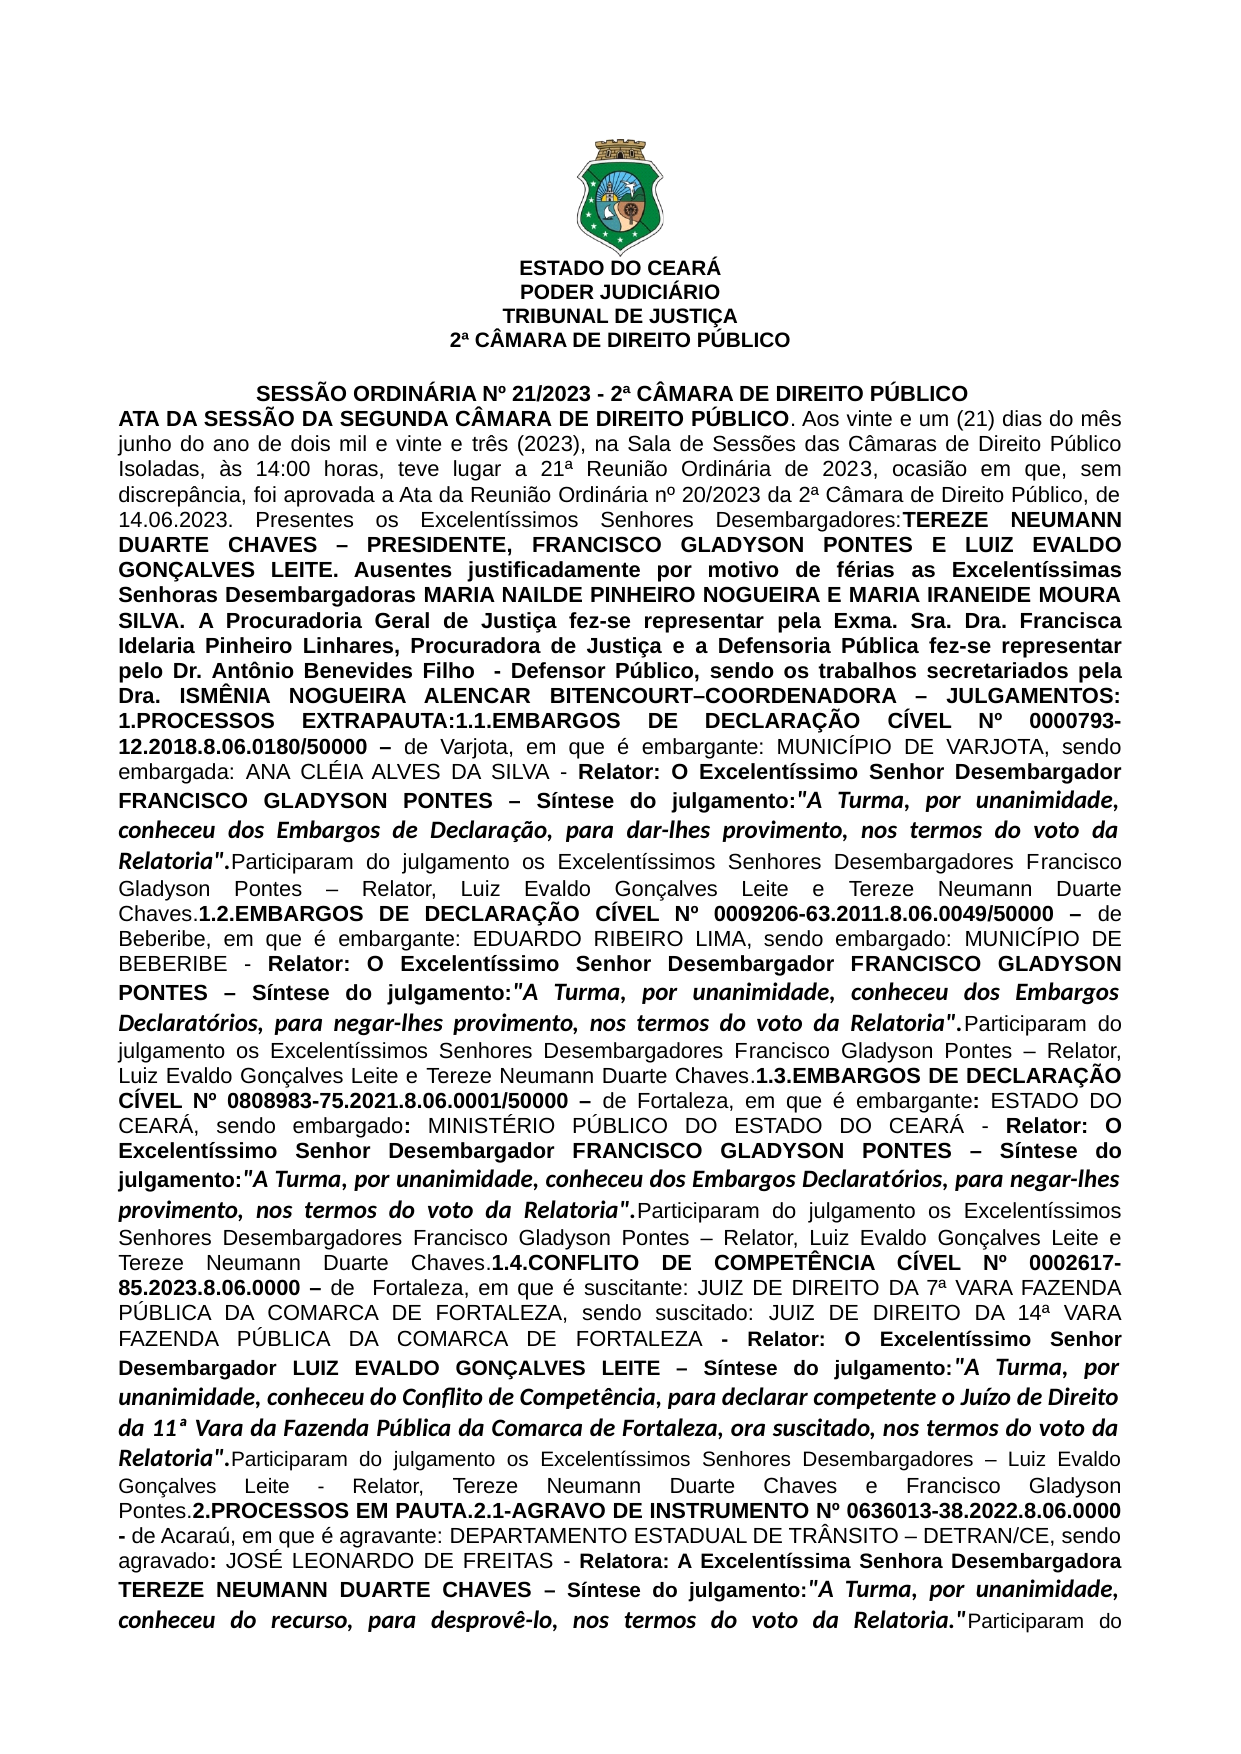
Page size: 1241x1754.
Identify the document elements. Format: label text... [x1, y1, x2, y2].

text 2ª CÂMARA DE DIREITO PÚBLICO [118, 328, 1122, 352]
text TRIBUNAL DE JUSTIÇA [118, 304, 1122, 328]
text SESSÃO ORDINÁRIA Nº 21/2023 - 2ª CÂMARA DE DIREITO PÚBLICO [118, 381, 1106, 406]
text ATA DA SESSÃO DA SEGUNDA CÂMARA DE DIREITO PÚBLICO. Aos vinte e um (21) dias do mês junho do ano de dois mil e vinte e três (2023), na Sala de Sessões das Câmaras de Direito Público Isoladas, às 14:00 horas, teve lugar a 21ª Reunião Ordinária de 2023, ocasião em que, sem discrepância, foi aprovada a Ata da Reunião Ordinária nº 20/2023 da 2ª Câmara de Direito Público, de 14.06.2023. Presentes os Excelentíssimos Senhores Desembargadores:TEREZE NEUMANN DUARTE CHAVES – PRESIDENTE, FRANCISCO GLADYSON PONTES E LUIZ EVALDO GONÇALVES LEITE. Ausentes justificadamente por motivo de férias as Excelentíssimas Senhoras Desembargadoras MARIA NAILDE PINHEIRO NOGUEIRA E MARIA IRANEIDE MOURA SILVA. A Procuradoria Geral de Justiça fez-se representar pela Exma. Sra. Dra. Francisca Idelaria Pinheiro Linhares, Procuradora de Justiça e a Defensoria Pública fez-se representar pelo Dr. Antônio Benevides Filho - Defensor Público, sendo os trabalhos secretariados pela Dra. ISMÊNIA NOGUEIRA ALENCAR BITENCOURT–COORDENADORA – JULGAMENTOS: 1.PROCESSOS EXTRAPAUTA:1.1.EMBARGOS DE DECLARAÇÃO CÍVEL Nº 0000793-12.2018.8.06.0180/50000 – de Varjota, em que é embargante: MUNICÍPIO DE VARJOTA, sendo embargada: ANA CLÉIA ALVES DA SILVA - Relator: O Excelentíssimo Senhor Desembargador FRANCISCO GLADYSON PONTES – Síntese do julgamento:"A Turma, por unanimidade, conheceu dos Embargos de Declaração, para dar-lhes provimento, nos termos do voto da Relatoria".Participaram do julgamento os Excelentíssimos Senhores Desembargadores Francisco Gladyson Pontes – Relator, Luiz Evaldo Gonçalves Leite e Tereze Neumann Duarte Chaves.1.2.EMBARGOS DE DECLARAÇÃO CÍVEL Nº 0009206-63.2011.8.06.0049/50000 – de Beberibe, em que é embargante: EDUARDO RIBEIRO LIMA, sendo embargado: MUNICÍPIO DE BEBERIBE - Relator: O Excelentíssimo Senhor Desembargador FRANCISCO GLADYSON PONTES – Síntese do julgamento:"A Turma, por unanimidade, conheceu dos Embargos Declaratórios, para negar-lhes provimento, nos termos do voto da Relatoria".Participaram do julgamento os Excelentíssimos Senhores Desembargadores Francisco Gladyson Pontes – Relator, Luiz Evaldo Gonçalves Leite e Tereze Neumann Duarte Chaves.1.3.EMBARGOS DE DECLARAÇÃO CÍVEL Nº 0808983-75.2021.8.06.0001/50000 – de Fortaleza, em que é embargante: ESTADO DO CEARÁ, sendo embargado: MINISTÉRIO PÚBLICO DO ESTADO DO CEARÁ - Relator: O Excelentíssimo Senhor Desembargador FRANCISCO GLADYSON PONTES – Síntese do julgamento:"A Turma, por unanimidade, conheceu dos Embargos Declaratórios, para negar-lhes provimento, nos termos do voto da Relatoria".Participaram do julgamento os Excelentíssimos Senhores Desembargadores Francisco Gladyson Pontes – Relator, Luiz Evaldo Gonçalves Leite e Tereze Neumann Duarte Chaves.1.4.CONFLITO DE COMPETÊNCIA CÍVEL Nº 0002617-85.2023.8.06.0000 – de Fortaleza, em que é suscitante: JUIZ DE DIREITO DA 7ª VARA FAZENDA PÚBLICA DA COMARCA DE FORTALEZA, sendo suscitado: JUIZ DE DIREITO DA 14ª VARA FAZENDA PÚBLICA DA COMARCA DE FORTALEZA - Relator: O Excelentíssimo Senhor Desembargador LUIZ EVALDO GONÇALVES LEITE – Síntese do julgamento:"A Turma, por unanimidade, conheceu do Conflito de Competência, para declarar competente o Juízo de Direito da 11ª Vara da Fazenda Pública da Comarca de Fortaleza, ora suscitado, nos termos do voto da Relatoria".Participaram do julgamento os Excelentíssimos Senhores Desembargadores – Luiz Evaldo Gonçalves Leite - Relator, Tereze Neumann Duarte Chaves e Francisco Gladyson Pontes.2.PROCESSOS EM PAUTA.2.1-AGRAVO DE INSTRUMENTO Nº 0636013-38.2022.8.06.0000 - de Acaraú, em que é agravante: DEPARTAMENTO ESTADUAL DE TRÂNSITO – DETRAN/CE, sendo agravado: JOSÉ LEONARDO DE FREITAS - Relatora: A Excelentíssima Senhora Desembargadora TEREZE NEUMANN DUARTE CHAVES – Síntese do julgamento:"A Turma, por unanimidade, conheceu do recurso, para desprovê-lo, nos termos do voto da Relatoria."Participaram do [118, 406, 1122, 1634]
text ESTADO DO CEARÁ [118, 256, 1122, 280]
text PODER JUDICIÁRIO [118, 280, 1122, 304]
